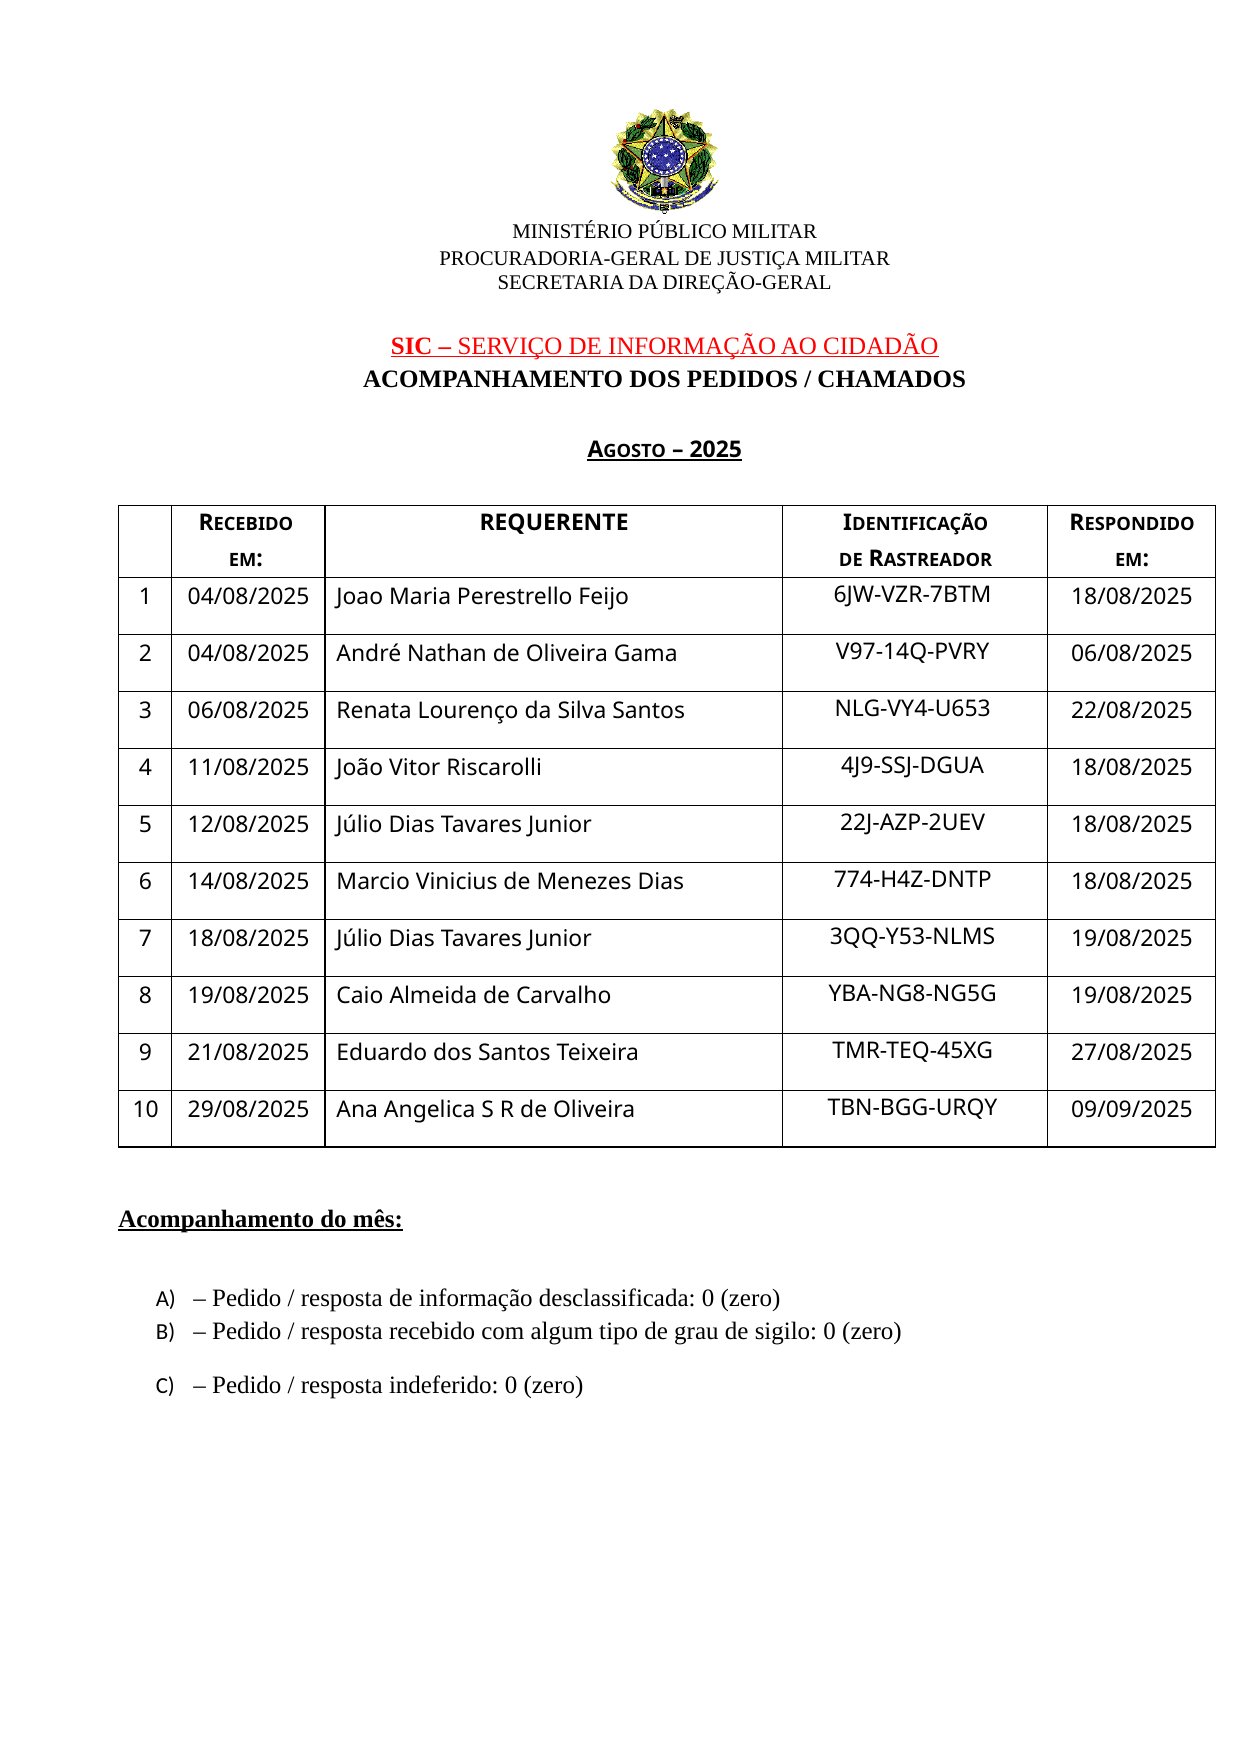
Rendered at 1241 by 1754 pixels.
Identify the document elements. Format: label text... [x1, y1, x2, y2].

table_cell 18/08/2025 [1048, 863, 1215, 918]
list – Pedido / resposta recebido com algum tipo de grau de sigilo: 0 (zero) [156, 1316, 1211, 1346]
text SECRETARIA DA DIREÇÃO-GERAL [118, 270, 1211, 294]
table_cell 11/08/2025 [172, 749, 324, 804]
table_cell 5 [119, 806, 171, 862]
subtitle PROCURADORIA-GERAL DE JUSTIÇA MILITAR [118, 246, 1211, 270]
table_cell 6 [119, 863, 171, 918]
table_cell Júlio Dias Tavares Junior [326, 920, 782, 976]
table_cell 12/08/2025 [172, 806, 324, 862]
table_cell Marcio Vinicius de Menezes Dias [326, 863, 782, 918]
table_cell 14/08/2025 [172, 863, 324, 918]
table_cell 4 [119, 749, 171, 804]
table_cell 3QQ-Y53-NLMS [783, 920, 1047, 976]
table_cell 774-H4Z-DNTP [783, 863, 1047, 918]
table_cell V97-14Q-PVRY [783, 635, 1047, 691]
table_cell 21/08/2025 [172, 1034, 324, 1089]
table_cell NLG-VY4-U653 [783, 692, 1047, 748]
table_cell 19/08/2025 [1048, 977, 1215, 1032]
table_cell 06/08/2025 [172, 692, 324, 748]
table_cell 22J-AZP-2UEV [783, 806, 1047, 862]
table_cell Ana Angelica S R de Oliveira [326, 1091, 782, 1146]
table_cell 18/08/2025 [172, 920, 324, 976]
table_cell Renata Lourenço da Silva Santos [326, 692, 782, 748]
table_cell João Vitor Riscarolli [326, 749, 782, 804]
table_cell 7 [119, 920, 171, 976]
table_cell TMR-TEQ-45XG [783, 1034, 1047, 1089]
table_cell Júlio Dias Tavares Junior [326, 806, 782, 862]
table_cell Caio Almeida de Carvalho [326, 977, 782, 1032]
table_header [119, 506, 171, 577]
text Agosto – 2025 [118, 433, 1211, 464]
table_cell 27/08/2025 [1048, 1034, 1215, 1089]
table_cell 04/08/2025 [172, 578, 324, 634]
table_cell 18/08/2025 [1048, 806, 1215, 862]
text Acompanhamento do mês: [118, 1204, 1211, 1233]
table_cell 8 [119, 977, 171, 1032]
table_cell 19/08/2025 [1048, 920, 1215, 976]
table_cell Joao Maria Perestrello Feijo [326, 578, 782, 634]
table_cell 3 [119, 692, 171, 748]
table_cell 18/08/2025 [1048, 578, 1215, 634]
table_cell 04/08/2025 [172, 635, 324, 691]
table_cell 9 [119, 1034, 171, 1089]
table_cell 18/08/2025 [1048, 749, 1215, 804]
table_header Recebido em: [172, 506, 324, 577]
table_cell 22/08/2025 [1048, 692, 1215, 748]
table_cell YBA-NG8-NG5G [783, 977, 1047, 1032]
table_cell Eduardo dos Santos Teixeira [326, 1034, 782, 1089]
table_cell 4J9-SSJ-DGUA [783, 749, 1047, 804]
table_cell 2 [119, 635, 171, 691]
table_cell 6JW-VZR-7BTM [783, 578, 1047, 634]
text ACOMPANHAMENTO DOS PEDIDOS / CHAMADOS [118, 364, 1211, 392]
table_cell 10 [119, 1091, 171, 1146]
table_cell 1 [119, 578, 171, 634]
table_cell 19/08/2025 [172, 977, 324, 1032]
table_cell 09/09/2025 [1048, 1091, 1215, 1146]
table_cell TBN-BGG-URQY [783, 1091, 1047, 1146]
table_cell 29/08/2025 [172, 1091, 324, 1146]
text SIC – SERVIÇO DE INFORMAÇÃO AO CIDADÃO [118, 331, 1211, 359]
table_header Identificação de Rastreador [783, 506, 1047, 577]
list – Pedido / resposta de informação desclassificada: 0 (zero) [156, 1283, 1211, 1312]
table_cell André Nathan de Oliveira Gama [326, 635, 782, 691]
table_cell 06/08/2025 [1048, 635, 1215, 691]
table_header REQUERENTE [326, 506, 782, 577]
table_header Respondido em: [1048, 506, 1215, 577]
list – Pedido / resposta indeferido: 0 (zero) [156, 1371, 1211, 1400]
text MINISTÉRIO PÚBLICO MILITAR [118, 219, 1211, 243]
